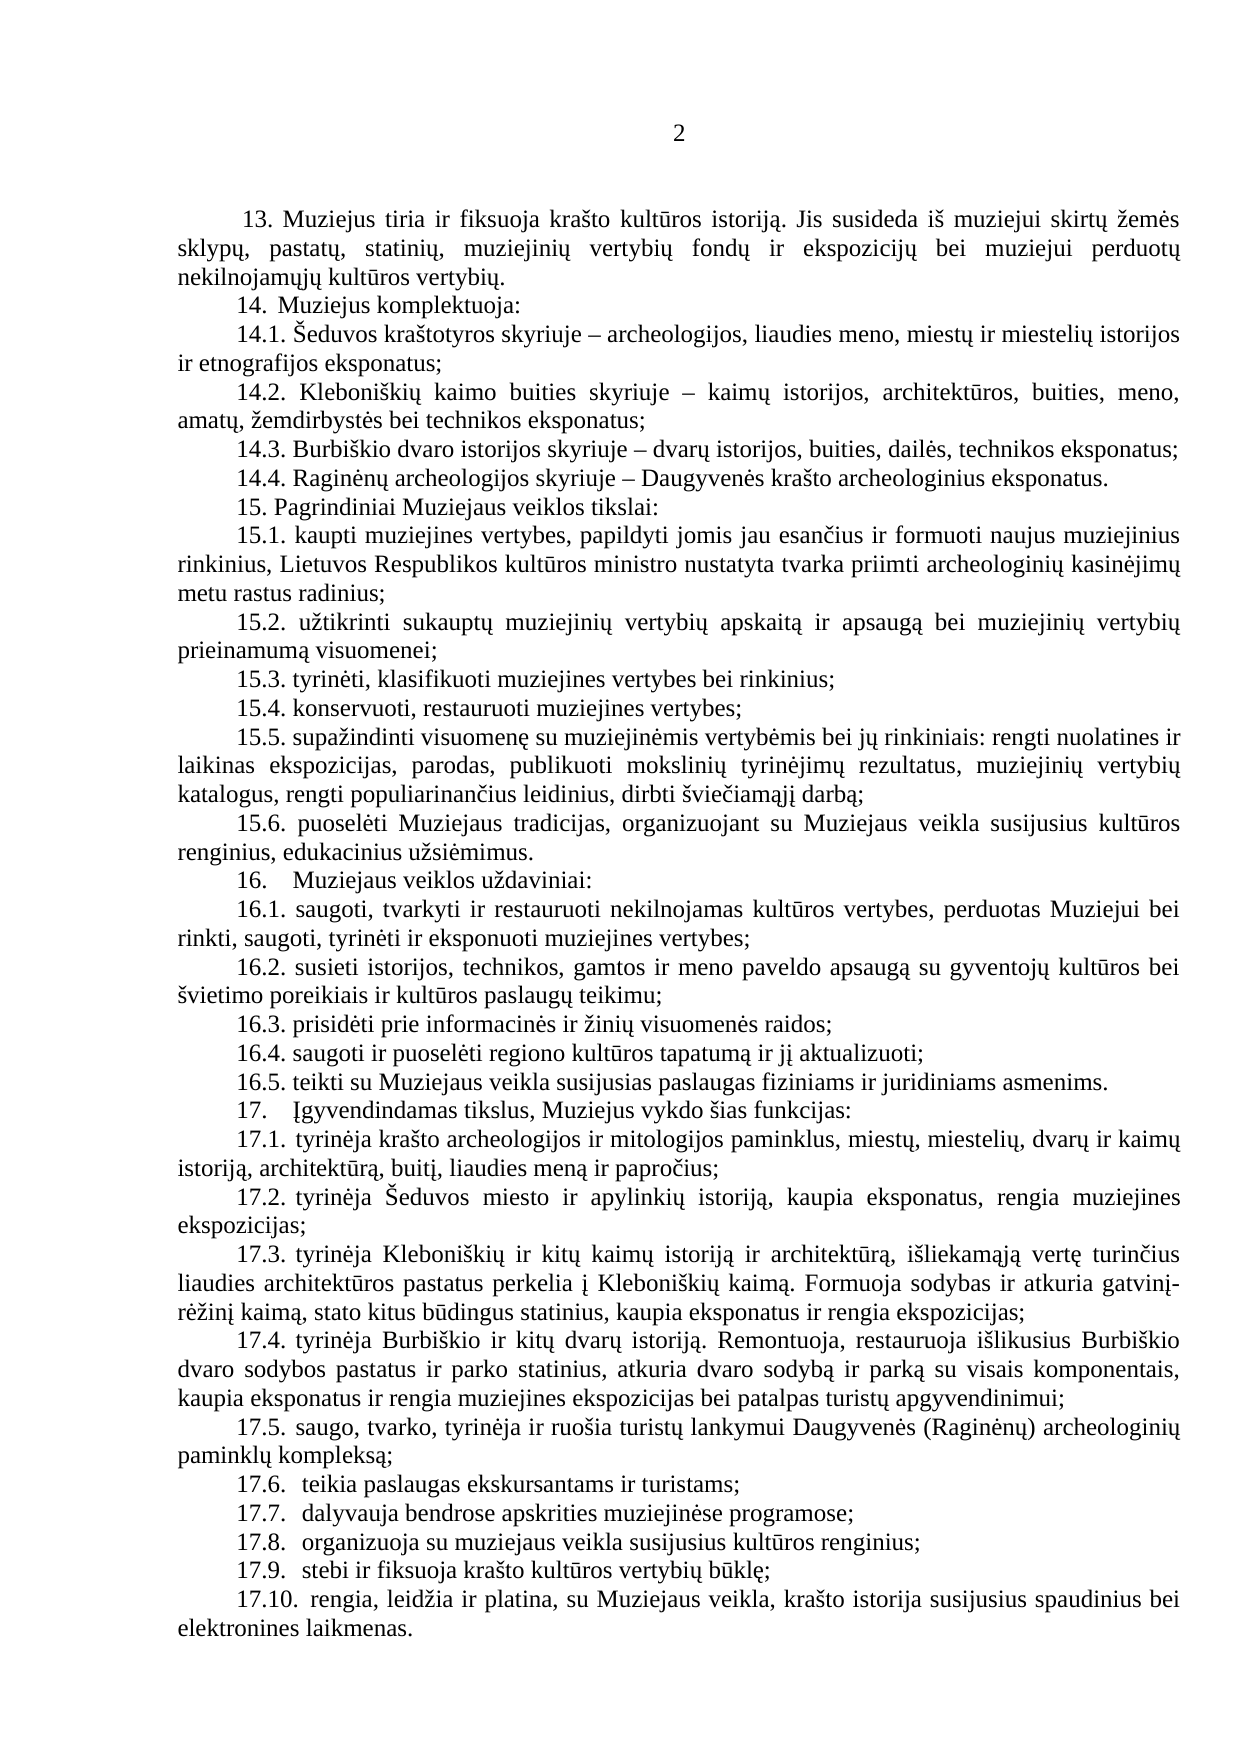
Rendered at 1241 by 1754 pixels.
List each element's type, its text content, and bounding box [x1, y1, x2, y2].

text 15.6. puoselėti Muziejaus tradicijas, organizuojant su Muziejaus veikla susijusius kultūros renginius, edukacinius užsiėmimus. [177, 808, 1181, 866]
text 14.3. Burbiškio dvaro istorijos skyriuje – dvarų istorijos, buities, dailės, technikos eksponatus; [177, 434, 1181, 463]
text 16.3. prisidėti prie informacinės ir žinių visuomenės raidos; 16.4. saugoti ir puoselėti regiono kultūros tapatumą ir jį aktualizuoti; 16.5. teikti su Muziejaus veikla susijusias paslaugas fiziniams ir juridiniams asmenims. [236, 1009, 1181, 1096]
text 17. Įgyvendindamas tikslus, Muziejus vykdo šias funkcijas: [236, 1096, 1181, 1124]
text 16.2. susieti istorijos, technikos, gamtos ir meno paveldo apsaugą su gyventojų kultūros bei švietimo poreikiais ir kultūros paslaugų teikimu; [177, 952, 1181, 1009]
text 17.2. tyrinėja Šeduvos miesto ir apylinkių istoriją, kaupia eksponatus, rengia muziejines ekspozicijas; [177, 1182, 1181, 1239]
text 16.1. saugoti, tvarkyti ir restauruoti nekilnojamas kultūros vertybes, perduotas Muziejui bei rinkti, saugoti, tyrinėti ir eksponuoti muziejines vertybes; [177, 894, 1181, 952]
text 15.5. supažindinti visuomenę su muziejinėmis vertybėmis bei jų rinkiniais: rengti nuolatines ir laikinas ekspozicijas, parodas, publikuoti mokslinių tyrinėjimų rezultatus, muziejinių vertybių katalogus, rengti populiarinančius leidinius, dirbti šviečiamąjį darbą; [177, 722, 1181, 808]
text 14. Muziejus komplektuoja: [236, 291, 1181, 319]
text 13. Muziejus tiria ir fiksuoja krašto kultūros istoriją. Jis susideda iš muziejui skirtų žemės sklypų, pastatų, statinių, muziejinių vertybių fondų ir ekspozicijų bei muziejui perduotų nekilnojamųjų kultūros vertybių. [177, 204, 1181, 291]
text 15.1. kaupti muziejines vertybes, papildyti jomis jau esančius ir formuoti naujus muziejinius rinkinius, Lietuvos Respublikos kultūros ministro nustatyta tvarka priimti archeologinių kasinėjimų metu rastus radinius; [177, 521, 1181, 607]
text 14.4. Raginėnų archeologijos skyriuje – Daugyvenės krašto archeologinius eksponatus. [177, 463, 1181, 492]
text 15.3. tyrinėti, klasifikuoti muziejines vertybes bei rinkinius; [177, 664, 1181, 693]
text 15.4. konservuoti, restauruoti muziejines vertybes; [177, 693, 1181, 722]
text 15.2. užtikrinti sukauptų muziejinių vertybių apskaitą ir apsaugą bei muziejinių vertybių prieinamumą visuomenei; [177, 607, 1181, 664]
text 17.9. stebi ir fiksuoja krašto kultūros vertybių būklę; [236, 1556, 1181, 1584]
text 16. Muziejaus veiklos uždaviniai: [236, 866, 1181, 894]
text 17.8. organizuoja su muziejaus veikla susijusius kultūros renginius; [236, 1527, 1181, 1556]
text 17.4. tyrinėja Burbiškio ir kitų dvarų istoriją. Remontuoja, restauruoja išlikusius Burbiškio dvaro sodybos pastatus ir parko statinius, atkuria dvaro sodybą ir parką su visais komponentais, kaupia eksponatus ir rengia muziejines ekspozicijas bei patalpas turistų apgyvendinimui; [177, 1326, 1181, 1412]
text 17.10. rengia, leidžia ir platina, su Muziejaus veikla, krašto istorija susijusius spaudinius bei elektronines laikmenas. [177, 1584, 1181, 1642]
text 17.1. tyrinėja krašto archeologijos ir mitologijos paminklus, miestų, miestelių, dvarų ir kaimų istoriją, architektūrą, buitį, liaudies meną ir papročius; [177, 1124, 1181, 1182]
text 17.3. tyrinėja Kleboniškių ir kitų kaimų istoriją ir architektūrą, išliekamąją vertę turinčius liaudies architektūros pastatus perkelia į Kleboniškių kaimą. Formuoja sodybas ir atkuria gatvinį-rėžinį kaimą, stato kitus būdingus statinius, kaupia eksponatus ir rengia ekspozicijas; [177, 1239, 1181, 1326]
text 17.6. teikia paslaugas ekskursantams ir turistams; [236, 1469, 1181, 1498]
text 15. Pagrindiniai Muziejaus veiklos tikslai: [177, 492, 1181, 521]
text 14.2. Kleboniškių kaimo buities skyriuje – kaimų istorijos, architektūros, buities, meno, amatų, žemdirbystės bei technikos eksponatus; [177, 377, 1181, 434]
text 14.1. Šeduvos kraštotyros skyriuje – archeologijos, liaudies meno, miestų ir miestelių istorijos ir etnografijos eksponatus; [177, 319, 1181, 377]
text 17.5. saugo, tvarko, tyrinėja ir ruošia turistų lankymui Daugyvenės (Raginėnų) archeologinių paminklų kompleksą; [177, 1412, 1181, 1469]
text 17.7. dalyvauja bendrose apskrities muziejinėse programose; [236, 1498, 1181, 1527]
